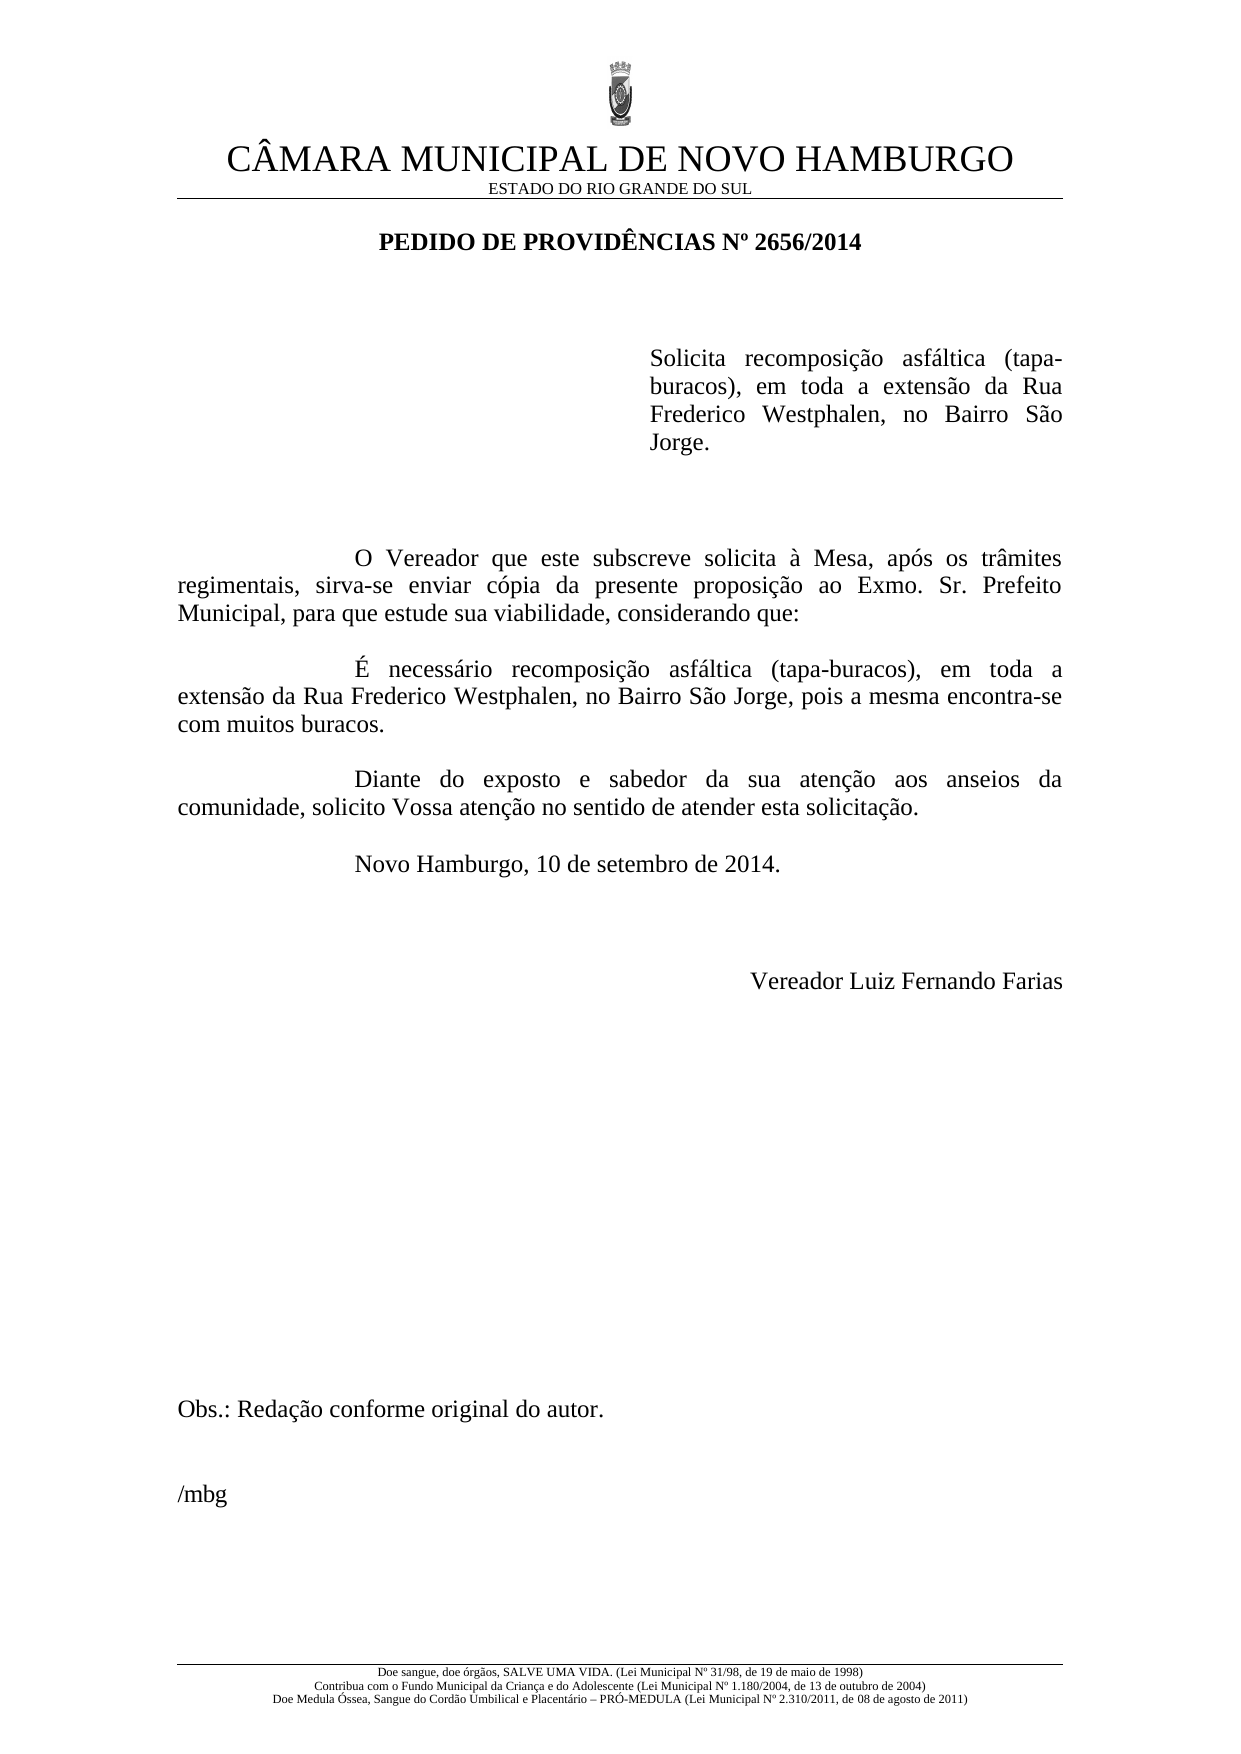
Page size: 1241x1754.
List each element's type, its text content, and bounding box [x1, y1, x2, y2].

text Diante do exposto e sabedor da sua atenção aos anseios da comunidade, solicito Vossa atenção no sentido de atender esta solicitação. [177, 766, 1063, 821]
text Solicita recomposição asfáltica (tapa-buracos), em toda a extensão da Rua Frederico Westphalen, no Bairro São Jorge. [649, 344, 1063, 455]
text Novo Hamburgo, 10 de setembro de 2014. [177, 851, 1063, 878]
text É necessário recomposição asfáltica (tapa-buracos), em toda a extensão da Rua Frederico Westphalen, no Bairro São Jorge, pois a mesma encontra-se com muitos buracos. [177, 655, 1063, 738]
text /mbg [177, 1480, 1063, 1507]
text Vereador Luiz Fernando Farias [649, 967, 1063, 994]
text PEDIDO DE PROVIDÊNCIAS Nº 2656/2014 [177, 228, 1063, 256]
text O Vereador que este subscreve solicita à Mesa, após os trâmites regimentais, sirva-se enviar cópia da presente proposição ao Exmo. Sr. Prefeito Municipal, para que estude sua viabilidade, considerando que: [177, 544, 1063, 627]
text Obs.: Redação conforme original do autor. [177, 1395, 1063, 1422]
